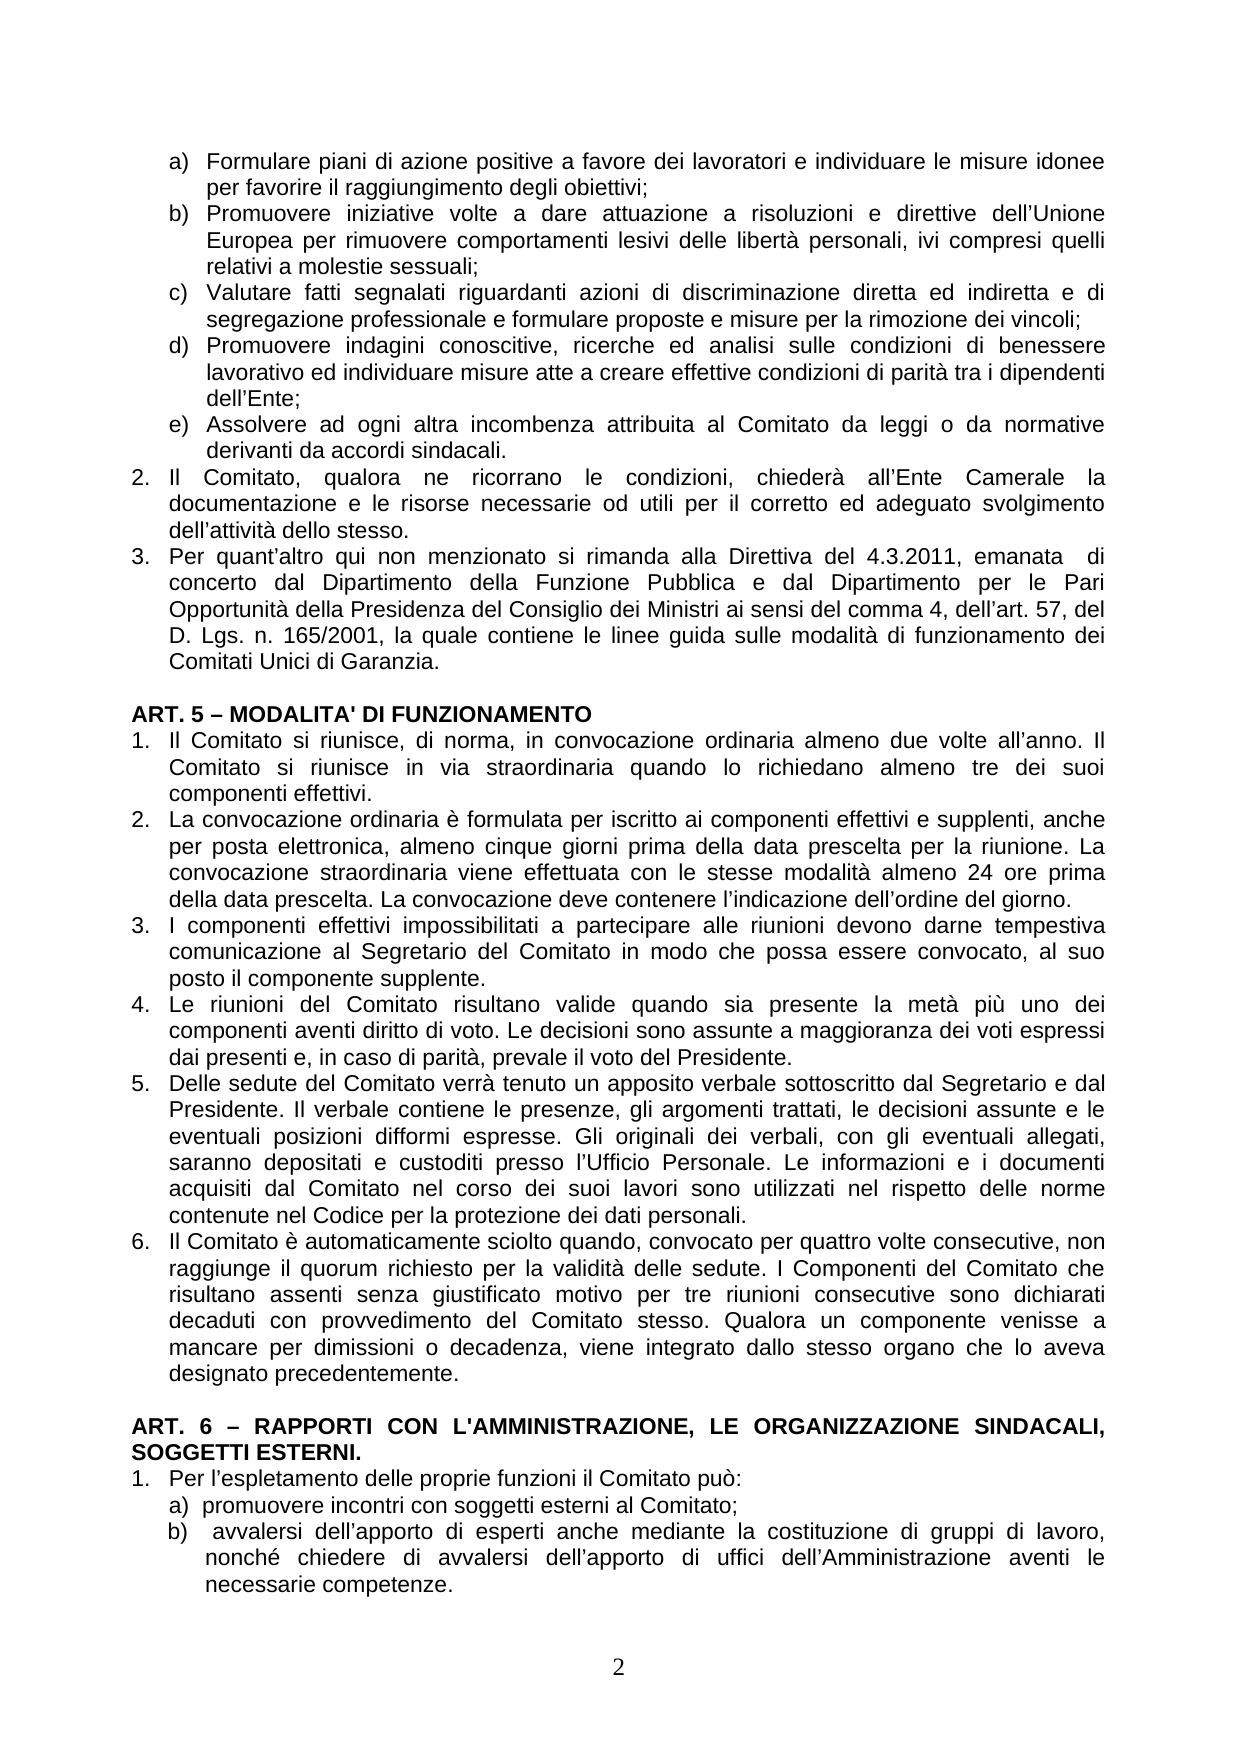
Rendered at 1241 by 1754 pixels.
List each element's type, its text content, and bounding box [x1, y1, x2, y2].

list Il Comitato, qualora ne ricorrano le condizioni, chiederà all’Ente Camerale la documentazione e le risorse necessarie od utili per il corretto ed adeguato svolgimento dell’attività dello stesso. [131, 464, 1106, 543]
text b) avvalersi dell’apporto di esperti anche mediante la costituzione di gruppi di lavoro, nonché chiedere di avvalersi dell’apporto di uffici dell’Amministrazione aventi le necessarie competenze. [167, 1518, 1106, 1597]
list Delle sedute del Comitato verrà tenuto un apposito verbale sottoscritto dal Segretario e dal Presidente. Il verbale contiene le presenze, gli argomenti trattati, le decisioni assunte e le eventuali posizioni difformi espresse. Gli originali dei verbali, con gli eventuali allegati, saranno depositati e custoditi presso l’Ufficio Personale. Le informazioni e i documenti acquisiti dal Comitato nel corso dei suoi lavori sono utilizzati nel rispetto delle norme contenute nel Codice per la protezione dei dati personali. [131, 1070, 1106, 1228]
list Promuovere indagini conoscitive, ricerche ed analisi sulle condizioni di benessere lavorativo ed individuare misure atte a creare effettive condizioni di parità tra i dipendenti dell’Ente; [169, 332, 1106, 411]
text ART. 6 – RAPPORTI CON L'AMMINISTRAZIONE, LE ORGANIZZAZIONE SINDACALI, SOGGETTI ESTERNI. [131, 1413, 1106, 1465]
list Formulare piani di azione positive a favore dei lavoratori e individuare le misure idonee per favorire il raggiungimento degli obiettivi; [169, 148, 1106, 200]
list Il Comitato si riunisce, di norma, in convocazione ordinaria almeno due volte all’anno. Il Comitato si riunisce in via straordinaria quando lo richiedano almeno tre dei suoi componenti effettivi. [131, 727, 1106, 806]
list Assolvere ad ogni altra incombenza attribuita al Comitato da leggi o da normative derivanti da accordi sindacali. [169, 411, 1106, 464]
text a) promuovere incontri con soggetti esterni al Comitato; [169, 1492, 1106, 1518]
list Il Comitato è automaticamente sciolto quando, convocato per quattro volte consecutive, non raggiunge il quorum richiesto per la validità delle sedute. I Componenti del Comitato che risultano assenti senza giustificato motivo per tre riunioni consecutive sono dichiarati decaduti con provvedimento del Comitato stesso. Qualora un componente venisse a mancare per dimissioni o decadenza, viene integrato dallo stesso organo che lo aveva designato precedentemente. [131, 1228, 1106, 1386]
list Per l’espletamento delle proprie funzioni il Comitato può: [131, 1465, 1106, 1492]
list Le riunioni del Comitato risultano valide quando sia presente la metà più uno dei componenti aventi diritto di voto. Le decisioni sono assunte a maggioranza dei voti espressi dai presenti e, in caso di parità, prevale il voto del Presidente. [131, 991, 1106, 1070]
list Promuovere iniziative volte a dare attuazione a risoluzioni e direttive dell’Unione Europea per rimuovere comportamenti lesivi delle libertà personali, ivi compresi quelli relativi a molestie sessuali; [169, 200, 1106, 279]
list La convocazione ordinaria è formulata per iscritto ai componenti effettivi e supplenti, anche per posta elettronica, almeno cinque giorni prima della data prescelta per la riunione. La convocazione straordinaria viene effettuata con le stesse modalità almeno 24 ore prima della data prescelta. La convocazione deve contenere l’indicazione dell’ordine del giorno. [131, 806, 1106, 912]
list Per quant’altro qui non menzionato si rimanda alla Direttiva del 4.3.2011, emanata di concerto dal Dipartimento della Funzione Pubblica e dal Dipartimento per le Pari Opportunità della Presidenza del Consiglio dei Ministri ai sensi del comma 4, dell’art. 57, del D. Lgs. n. 165/2001, la quale contiene le linee guida sulle modalità di funzionamento dei Comitati Unici di Garanzia. [131, 543, 1106, 675]
text ART. 5 – MODALITA' DI FUNZIONAMENTO [131, 701, 1106, 727]
list I componenti effettivi impossibilitati a partecipare alle riunioni devono darne tempestiva comunicazione al Segretario del Comitato in modo che possa essere convocato, al suo posto il componente supplente. [131, 912, 1106, 991]
list Valutare fatti segnalati riguardanti azioni di discriminazione diretta ed indiretta e di segregazione professionale e formulare proposte e misure per la rimozione dei vincoli; [169, 279, 1106, 332]
